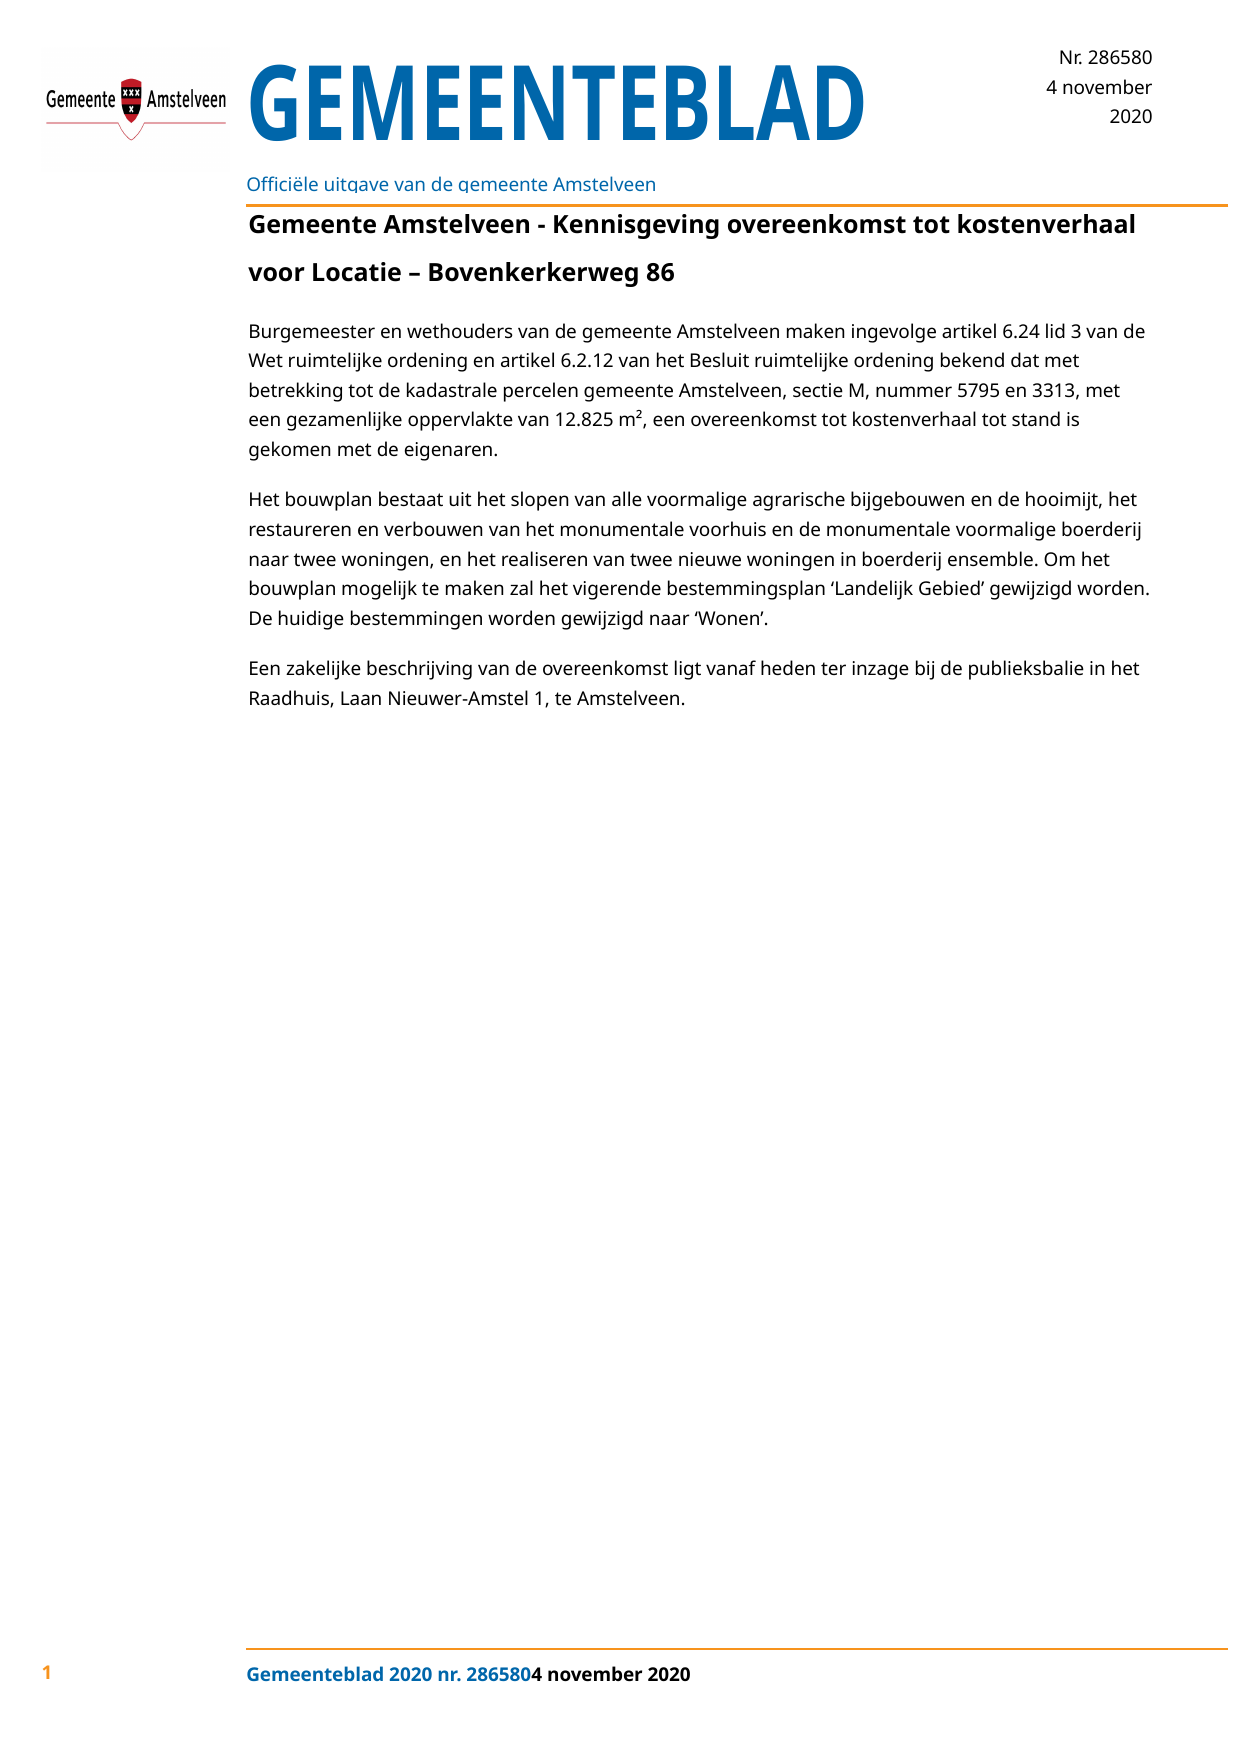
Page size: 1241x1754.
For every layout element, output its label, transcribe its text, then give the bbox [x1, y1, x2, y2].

text Burgemeester en wethouders van de gemeente Amstelveen maken ingevolge artikel 6.24 lid 3 van de Wet ruimtelijke ordening en artikel 6.2.12 van het Besluit ruimtelijke ordening bekend dat met betrekking tot de kadastrale percelen gemeente Amstelveen, sectie M, nummer 5795 en 3313, met een gezamenlijke oppervlakte van 12.825 m², een overeenkomst tot kostenverhaal tot stand is gekomen met de eigenaren. [248, 318, 1152, 462]
text Gemeente Amstelveen - Kennisgeving overeenkomst tot kostenverhaal voor Locatie – Bovenkerkerweg 86 [248, 207, 1152, 288]
text Het bouwplan bestaat uit het slopen van alle voormalige agrarische bijgebouwen en de hooimijt, het restaureren en verbouwen van het monumentale voorhuis en de monumentale voormalige boerderij naar twee woningen, en het realiseren van twee nieuwe woningen in boerderij ensemble. Om het bouwplan mogelijk te maken zal het vigerende bestemmingsplan ‘Landelijk Gebied’ gewijzigd worden. De huidige bestemmingen worden gewijzigd naar ‘Wonen’. [248, 487, 1152, 631]
text Een zakelijke beschrijving van de overeenkomst ligt vanaf heden ter inzage bij de publieksbalie in het Raadhuis, Laan Nieuwer-Amstel 1, te Amstelveen. [248, 655, 1152, 711]
picture [41, 47, 231, 172]
